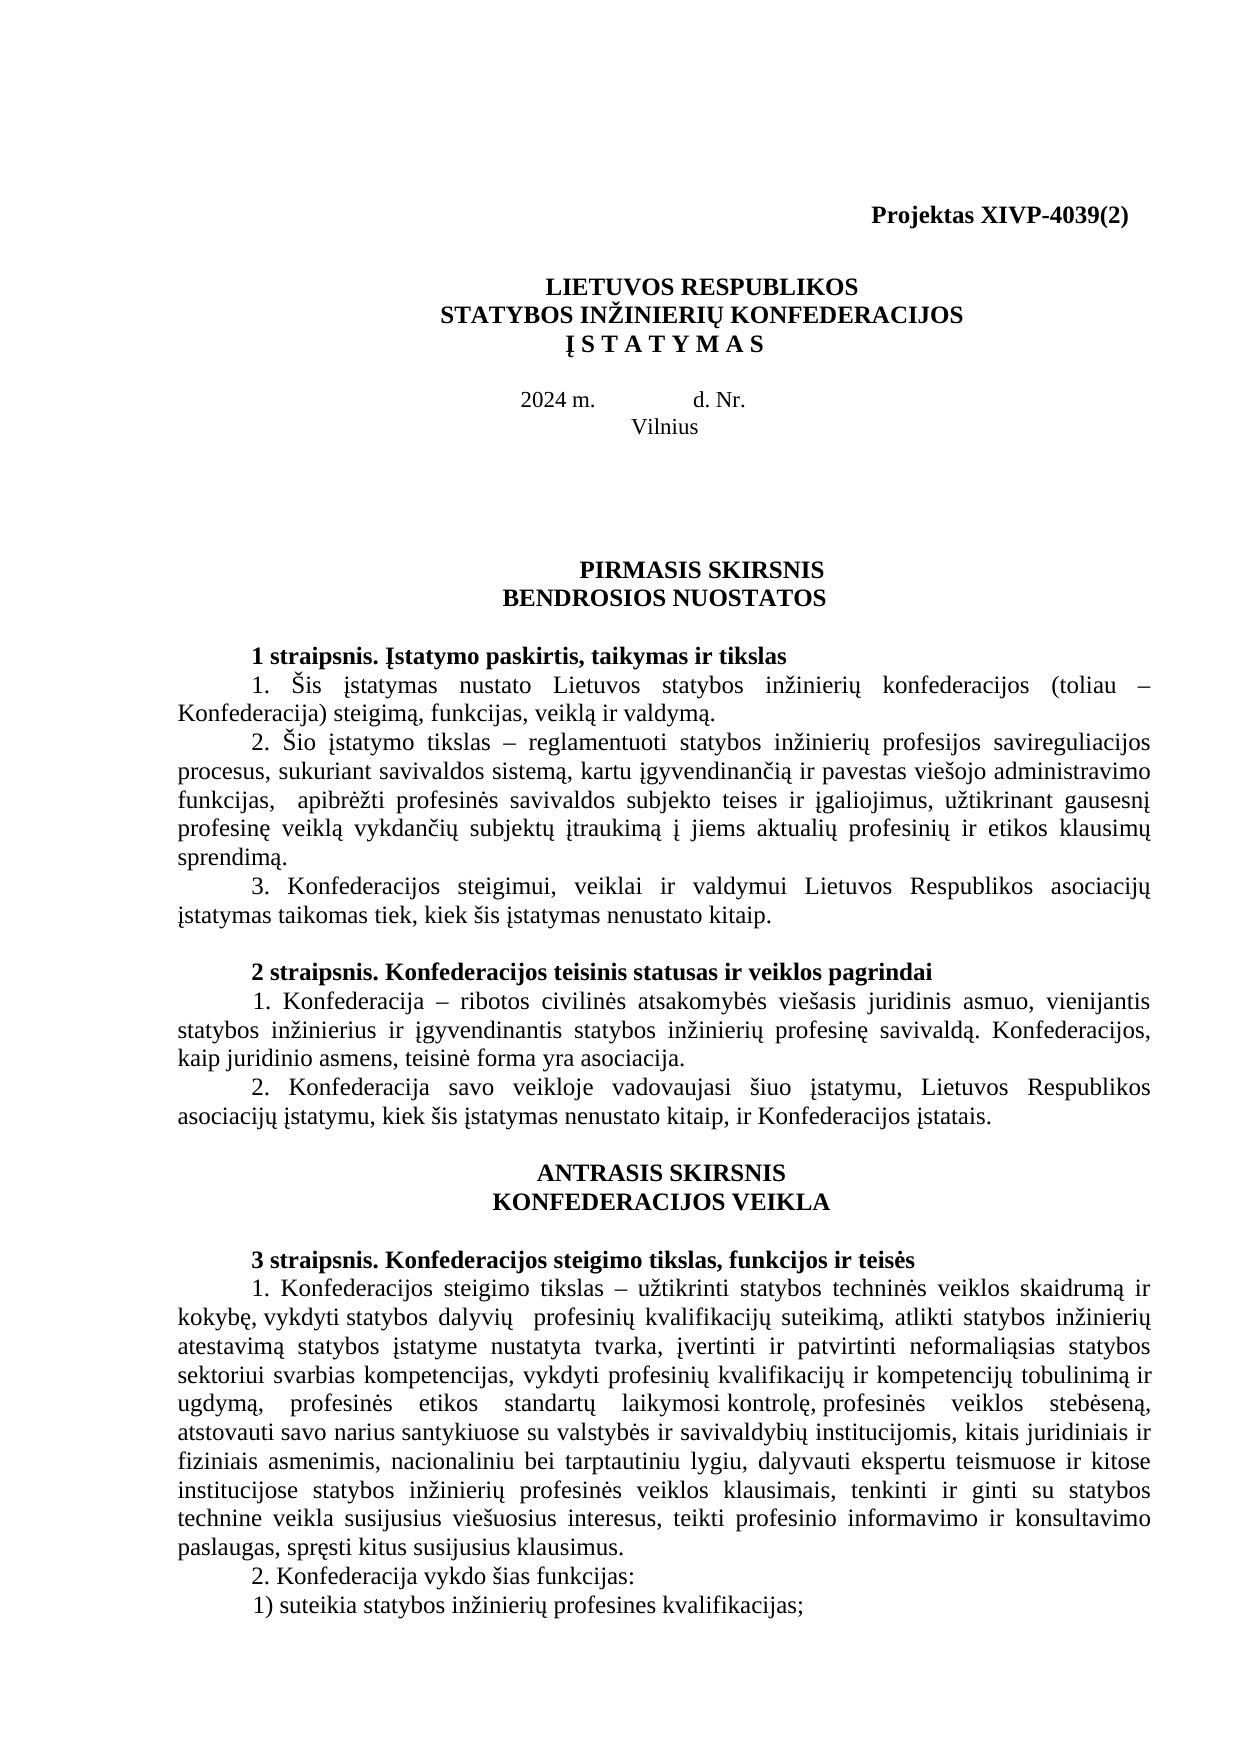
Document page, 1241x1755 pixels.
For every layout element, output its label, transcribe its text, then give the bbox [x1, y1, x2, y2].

text 2. Konfederacija vykdo šias funkcijas: [177, 1561, 1152, 1590]
text LIETUVOS RESPUBLIKOS [177, 272, 1152, 300]
text 1. Konfederacija – ribotos civilinės atsakomybės viešasis juridinis asmuo, vienijantis statybos inžinierius ir įgyvendinantis statybos inžinierių profesinę savivaldą. Konfederacijos, kaip juridinio asmens, teisinė forma yra asociacija. [177, 986, 1152, 1072]
text ANTRASIS SKIRSNIS KONFEDERACIJOS VEIKLA [177, 1158, 1152, 1216]
text 1. Konfederacijos steigimo tikslas – užtikrinti statybos techninės veiklos skaidrumą ir kokybę, vykdyti statybos dalyvių profesinių kvalifikacijų suteikimą, atlikti statybos inžinierių atestavimą statybos įstatyme nustatyta tvarka, įvertinti ir patvirtinti neformaliąsias statybos sektoriui svarbias kompetencijas, vykdyti profesinių kvalifikacijų ir kompetencijų tobulinimą ir ugdymą, profesinės etikos standartų laikymosi kontrolę, profesinės veiklos stebėseną, atstovauti savo narius santykiuose su valstybės ir savivaldybių institucijomis, kitais juridiniais ir fiziniais asmenimis, nacionaliniu bei tarptautiniu lygiu, dalyvauti ekspertu teismuose ir kitose institucijose statybos inžinierių profesinės veiklos klausimais, tenkinti ir ginti su statybos technine veikla susijusius viešuosius interesus, teikti profesinio informavimo ir konsultavimo paslaugas, spręsti kitus susijusius klausimus. [177, 1273, 1152, 1561]
text 3 straipsnis. Konfederacijos steigimo tikslas, funkcijos ir teisės [177, 1245, 1152, 1273]
text Projektas XIVP-4039(2) [871, 200, 1152, 228]
text Į S T A T Y M A S [177, 329, 1152, 358]
text 2 straipsnis. Konfederacijos teisinis statusas ir veiklos pagrindai [177, 957, 1152, 986]
text STATYBOS INŽINIERIŲ KONFEDERACIJOS [177, 300, 1152, 329]
text 1 straipsnis. Įstatymo paskirtis, taikymas ir tikslas [177, 641, 1152, 670]
text 2024 m. d. Nr. [177, 387, 1152, 413]
text PIRMASIS SKIRSNIS BENDROSIOS NUOSTATOS [177, 555, 1152, 612]
text 1) suteikia statybos inžinierių profesines kvalifikacijas; [177, 1590, 1152, 1618]
text 3. Konfederacijos steigimui, veiklai ir valdymui Lietuvos Respublikos asociacijų įstatymas taikomas tiek, kiek šis įstatymas nenustato kitaip. [177, 871, 1152, 928]
text 1. Šis įstatymas nustato Lietuvos statybos inžinierių konfederacijos (toliau – Konfederacija) steigimą, funkcijas, veiklą ir valdymą. [177, 670, 1152, 727]
text Vilnius [177, 413, 1152, 439]
text 2. Šio įstatymo tikslas – reglamentuoti statybos inžinierių profesijos savireguliacijos procesus, sukuriant savivaldos sistemą, kartu įgyvendinančią ir pavestas viešojo administravimo funkcijas, apibrėžti profesinės savivaldos subjekto teises ir įgaliojimus, užtikrinant gausesnį profesinę veiklą vykdančių subjektų įtraukimą į jiems aktualių profesinių ir etikos klausimų sprendimą. [177, 727, 1152, 871]
text 2. Konfederacija savo veikloje vadovaujasi šiuo įstatymu, Lietuvos Respublikos asociacijų įstatymu, kiek šis įstatymas nenustato kitaip, ir Konfederacijos įstatais. [177, 1072, 1152, 1130]
